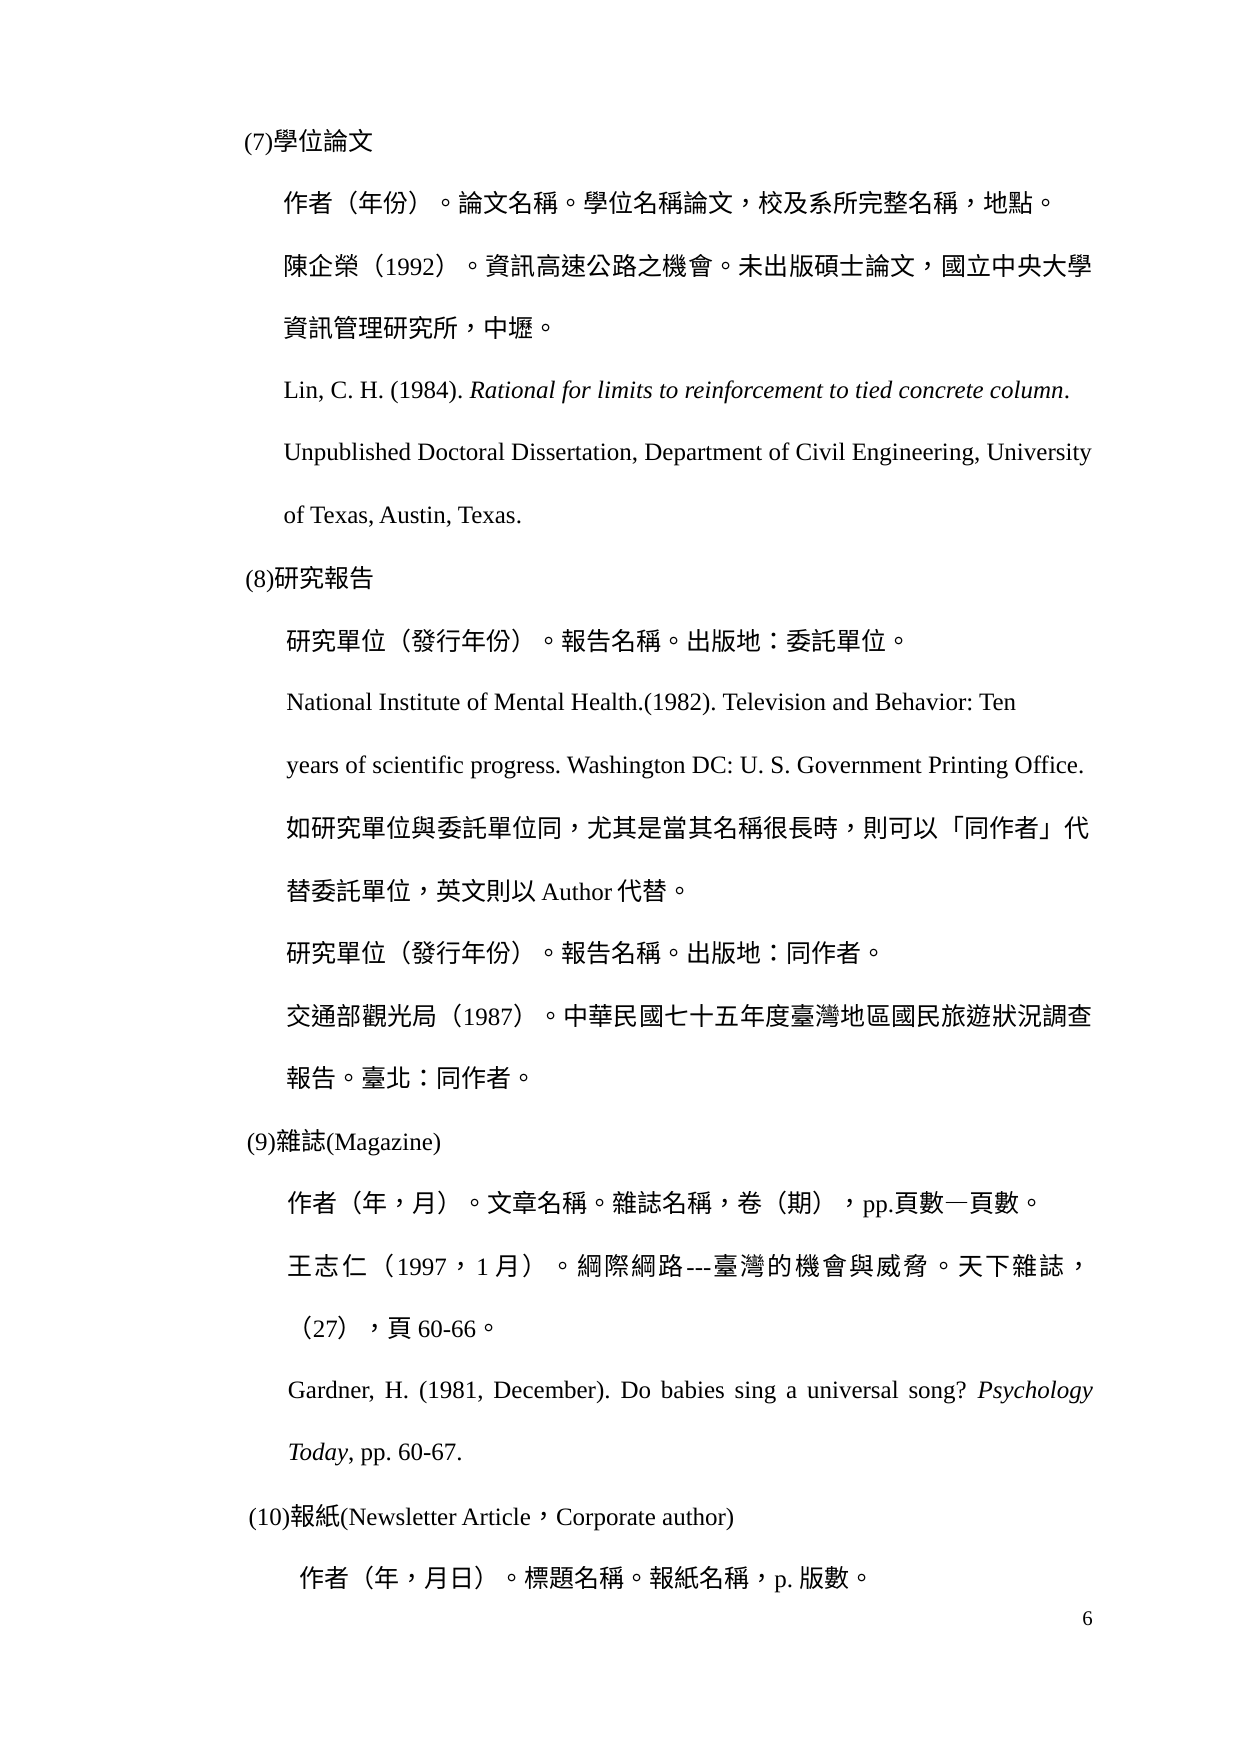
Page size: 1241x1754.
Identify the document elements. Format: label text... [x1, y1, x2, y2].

text (9)雜誌(Magazine) [247, 1097, 1092, 1160]
text (10)報紙(Newsletter Article，Corporate author) [248, 1472, 1092, 1535]
text 研究單位（發行年份）。報告名稱。出版地：同作者。 [286, 910, 1092, 972]
text 如研究單位與委託單位同，尤其是當其名稱很長時，則可以「同作者」代替委託單位，英文則以Author代替。 [286, 785, 1092, 910]
text years of scientific progress. Washington DC: U. S. Government Printing Office. [286, 722, 1092, 785]
text 陳企榮（1992）。資訊高速公路之機會。未出版碩士論文，國立中央大學資訊管理研究所，中壢。 [283, 222, 1092, 347]
text (8)研究報告 [245, 535, 1092, 597]
text National Institute of Mental Health.(1982). Television and Behavior: Ten [286, 660, 1092, 722]
text 作者（年，月）。文章名稱。雜誌名稱，卷（期），pp.頁數—頁數。 [288, 1160, 1092, 1222]
text 作者（年份）。論文名稱。學位名稱論文，校及系所完整名稱，地點。 [283, 160, 1092, 222]
text 交通部觀光局（1987）。中華民國七十五年度臺灣地區國民旅遊狀況調查報告。臺北：同作者。 [286, 972, 1092, 1097]
text Gardner, H. (1981, December). Do babies sing a universal song? Psychology Today, pp. 60-67. [288, 1347, 1092, 1472]
text 作者（年，月日）。標題名稱。報紙名稱，p. 版數。 [299, 1535, 1092, 1597]
text Lin, C. H. (1984). Rational for limits to reinforcement to tied concrete column. Unpublished Doctoral Dissertation, Department of Civil Engineering, University of Texas, Austin, Texas. [283, 347, 1092, 535]
text 研究單位（發行年份）。報告名稱。出版地：委託單位。 [286, 597, 1092, 660]
text 王志仁（1997，1月）。綱際綱路---臺灣的機會與威脅。天下雜誌，（27），頁60-66。 [288, 1222, 1092, 1347]
text (7)學位論文 [244, 97, 1092, 160]
